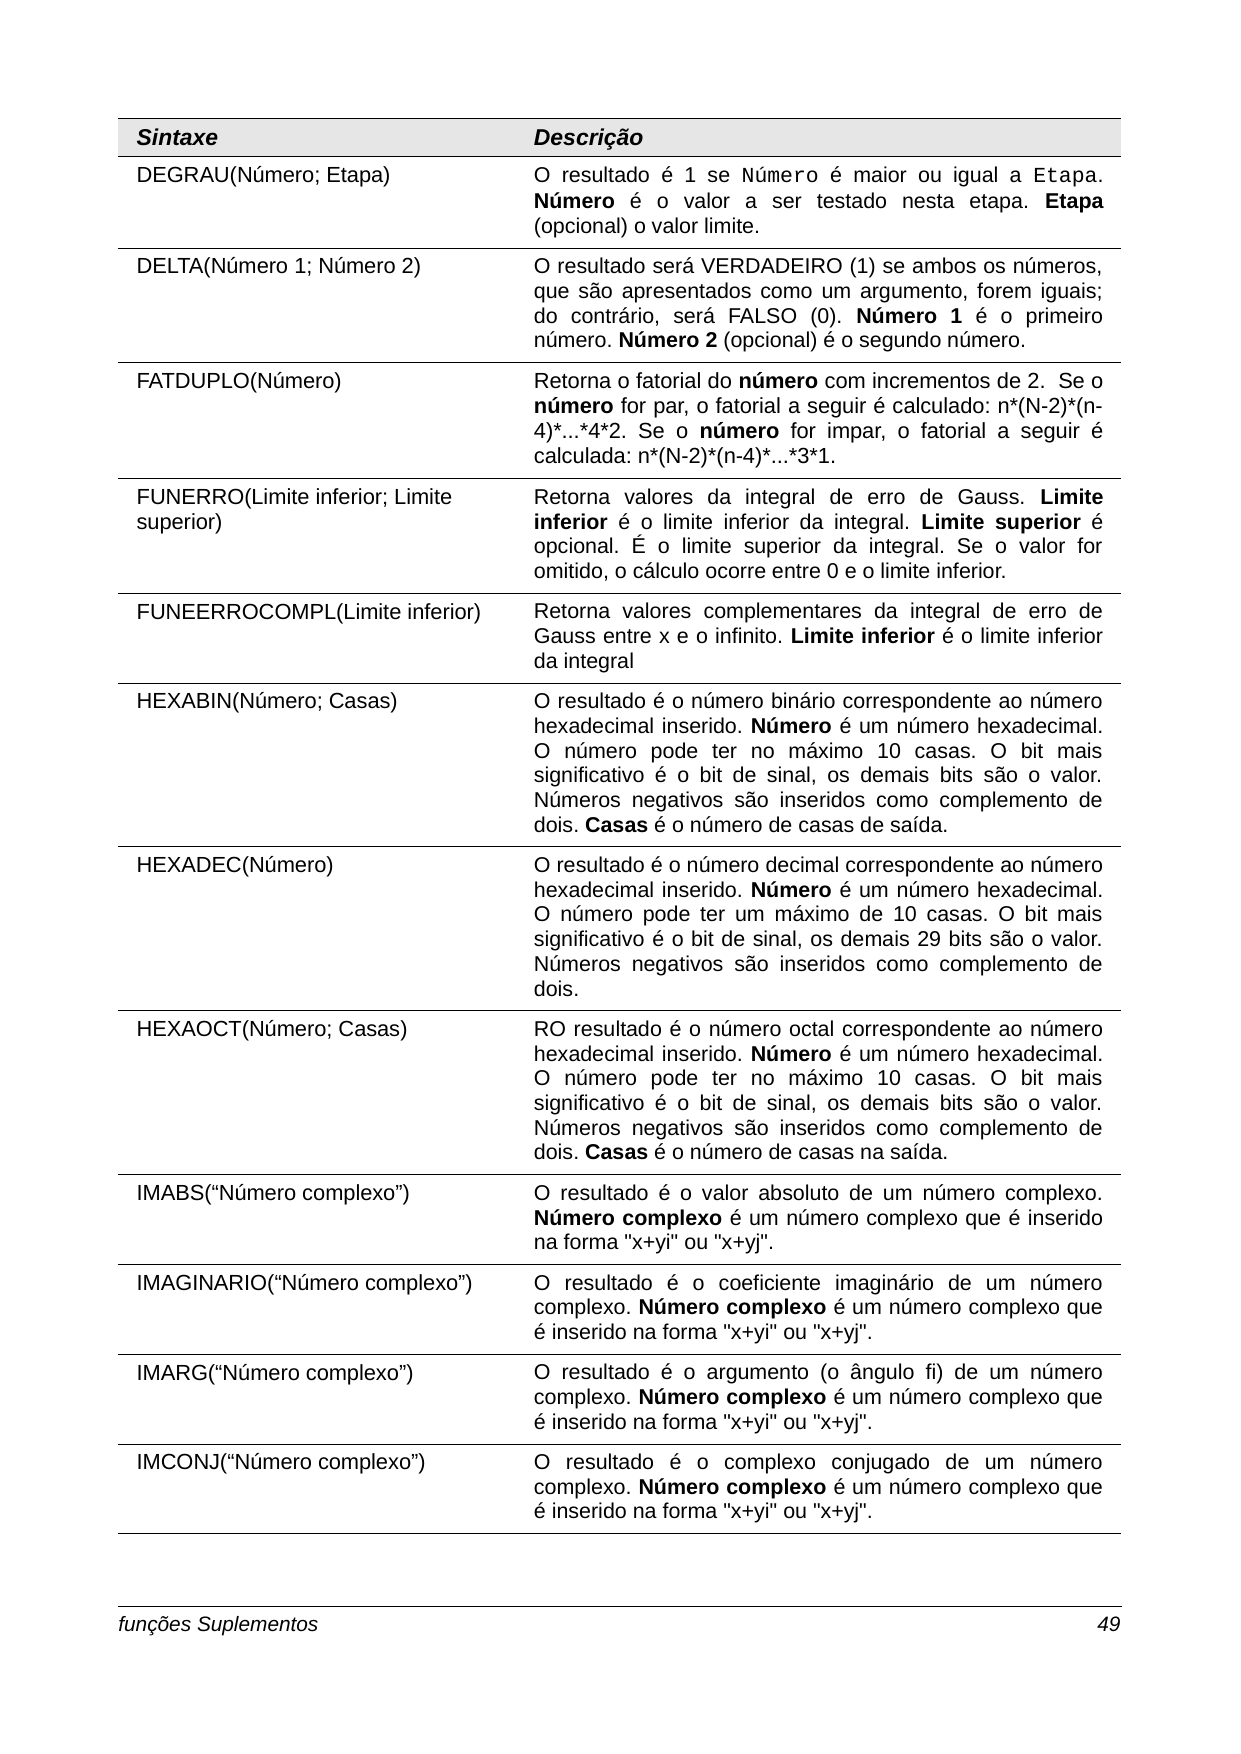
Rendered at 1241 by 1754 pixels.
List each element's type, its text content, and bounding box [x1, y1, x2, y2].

table_header Descrição [516, 119, 1121, 156]
table_cell O resultado é o coeficiente imaginário de um número complexo. Número complexo é um número complexo que é inserido na forma "x+yi" ou "x+yj". [516, 1265, 1121, 1354]
table_cell O resultado é o número binário correspondente ao número hexadecimal inserido. Número é um número hexadecimal. O número pode ter no máximo 10 casas. O bit mais significativo é o bit de sinal, os demais bits são o valor. Números negativos são inseridos como complemento de dois. Casas é o número de casas de saída. [516, 684, 1121, 846]
table_cell O resultado é o argumento (o ângulo fi) de um número complexo. Número complexo é um número complexo que é inserido na forma "x+yi" ou "x+yj". [516, 1355, 1121, 1443]
table_cell Retorna o fatorial do número com incrementos de 2. Se o número for par, o fatorial a seguir é calculado: n*(N-2)*(n-4)*...*4*2. Se o número for impar, o fatorial a seguir é calculada: n*(N-2)*(n-4)*...*3*1. [516, 363, 1121, 478]
table_cell FUNERRO(Limite inferior; Limite superior) [118, 479, 516, 593]
table_cell DEGRAU(Número; Etapa) [118, 157, 516, 248]
table_cell HEXADEC(Número) [118, 847, 516, 1010]
table_cell Retorna valores complementares da integral de erro de Gauss entre x e o infinito. Limite inferior é o limite inferior da integral [516, 594, 1121, 683]
table_cell RO resultado é o número octal correspondente ao número hexadecimal inserido. Número é um número hexadecimal. O número pode ter no máximo 10 casas. O bit mais significativo é o bit de sinal, os demais bits são o valor. Números negativos são inseridos como complemento de dois. Casas é o número de casas na saída. [516, 1011, 1121, 1174]
table_cell HEXABIN(Número; Casas) [118, 684, 516, 846]
table_header Sintaxe [118, 119, 516, 156]
table_cell IMABS(“Número complexo”) [118, 1175, 516, 1264]
table_cell FATDUPLO(Número) [118, 363, 516, 478]
table_cell IMARG(“Número complexo”) [118, 1355, 516, 1443]
table_cell DELTA(Número 1; Número 2) [118, 249, 516, 362]
table_cell O resultado é 1 se Número é maior ou igual a Etapa. Número é o valor a ser testado nesta etapa. Etapa (opcional) o valor limite. [516, 157, 1121, 248]
table_cell O resultado é o complexo conjugado de um número complexo. Número complexo é um número complexo que é inserido na forma "x+yi" ou "x+yj". [516, 1445, 1121, 1533]
table_cell Retorna valores da integral de erro de Gauss. Limite inferior é o limite inferior da integral. Limite superior é opcional. É o limite superior da integral. Se o valor for omitido, o cálculo ocorre entre 0 e o limite inferior. [516, 479, 1121, 593]
table_cell FUNEERROCOMPL(Limite inferior) [118, 594, 516, 683]
table_cell HEXAOCT(Número; Casas) [118, 1011, 516, 1174]
table_cell O resultado será VERDADEIRO (1) se ambos os números, que são apresentados como um argumento, forem iguais; do contrário, será FALSO (0). Número 1 é o primeiro número. Número 2 (opcional) é o segundo número. [516, 249, 1121, 362]
table_cell IMCONJ(“Número complexo”) [118, 1445, 516, 1533]
table_cell IMAGINARIO(“Número complexo”) [118, 1265, 516, 1354]
table_cell O resultado é o valor absoluto de um número complexo. Número complexo é um número complexo que é inserido na forma "x+yi" ou "x+yj". [516, 1175, 1121, 1264]
table_cell O resultado é o número decimal correspondente ao número hexadecimal inserido. Número é um número hexadecimal. O número pode ter um máximo de 10 casas. O bit mais significativo é o bit de sinal, os demais 29 bits são o valor. Números negativos são inseridos como complemento de dois. [516, 847, 1121, 1010]
